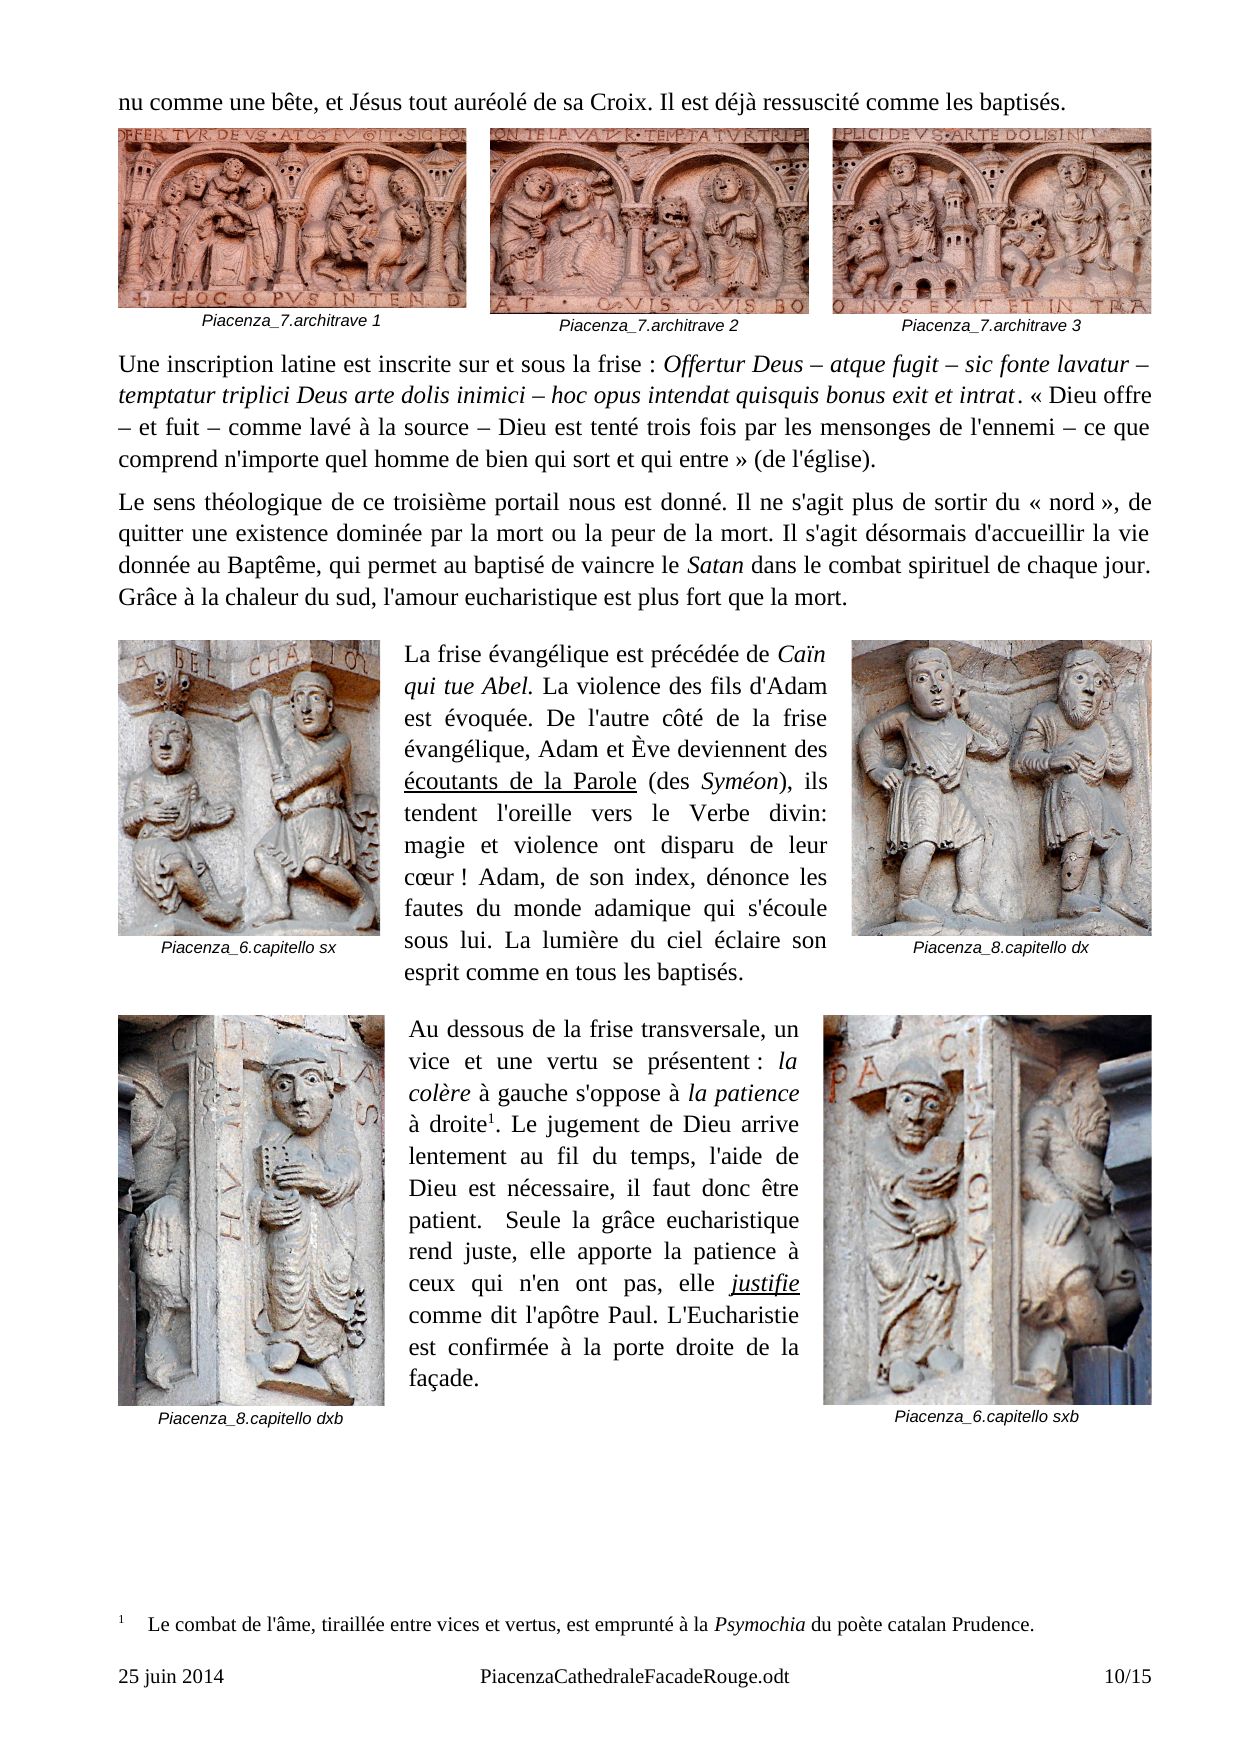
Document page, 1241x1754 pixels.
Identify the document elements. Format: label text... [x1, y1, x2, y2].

text Piacenza_8.capitello dx [852, 936, 1152, 957]
text Le combat de l'âme, tiraillée entre vices et vertus, est emprunté à la Psymochia du poète catalan Prudence. [118, 1613, 1152, 1636]
text Une inscription latine est inscrite sur et sous la frise : Offertur Deus – atque fugit – sic fonte lavatur – temptatur triplici Deus arte dolis inimici – hoc opus intendat quisquis bonus exit et intrat. « Dieu offre – et fuit – comme lavé à la source – Dieu est tenté trois fois par les mensonges de l'ennemi – ce que comprend n'importe quel homme de bien qui sort et qui entre » (de l'église). [118, 350, 1152, 473]
table_header Piacenza_7.architrave 1 [118, 128, 478, 335]
table_header [478, 128, 490, 313]
text Piacenza_6.capitello sxb [823, 1405, 1152, 1426]
text Le sens théologique de ce troisième portail nous est donné. Il ne s'agit plus de sortir du « nord », de quitter une existence dominée par la mort ou la peur de la mort. Il s'agit désormais d'accueillir la vie donnée au Baptême, qui permet au baptisé de vaincre le Satan dans le combat spirituel de chaque jour. Grâce à la chaleur du sud, l'amour eucharistique est plus fort que la mort. [118, 488, 1152, 611]
picture [118, 640, 381, 936]
table_header Piacenza_7.architrave 3 [821, 128, 1152, 335]
table_header [809, 128, 821, 313]
table_header Piacenza_7.architrave 2 [478, 314, 821, 335]
text Piacenza_8.capitello dxb [118, 1406, 385, 1428]
text Piacenza_6.capitello sx [118, 936, 380, 957]
picture [118, 1015, 385, 1406]
picture [490, 128, 809, 314]
picture [118, 128, 467, 308]
text Au dessous de la frise transversale, un vice et une vertu se présentent : la colère à gauche s'oppose à la patience à droite. Le jugement de Dieu arrive lentement au fil du temps, l'aide de Dieu est nécessaire, il faut donc être patient. Seule la grâce eucharistique rend juste, elle apporte la patience à ceux qui n'en ont pas, elle justifie comme dit l'apôtre Paul. L'Eucharistie est confirmée à la porte droite de la façade. [385, 1015, 823, 1392]
text nu comme une bête, et Jésus tout auréolé de sa Croix. Il est déjà ressuscité comme les baptisés. [118, 88, 1152, 116]
picture [832, 128, 1152, 314]
picture [823, 1015, 1152, 1405]
text La frise évangélique est précédée de Caïn qui tue Abel. La violence des fils d'Adam est évoquée. De l'autre côté de la frise évangélique, Adam et Ève deviennent des écoutants de la Parole (des Syméon), ils tendent l'oreille vers le Verbe divin: magie et violence ont disparu de leur cœur ! Adam, de son index, dénonce les fautes du monde adamique qui s'écoule sous lui. La lumière du ciel éclaire son esprit comme en tous les baptisés. [118, 640, 1152, 986]
picture [851, 640, 1152, 936]
